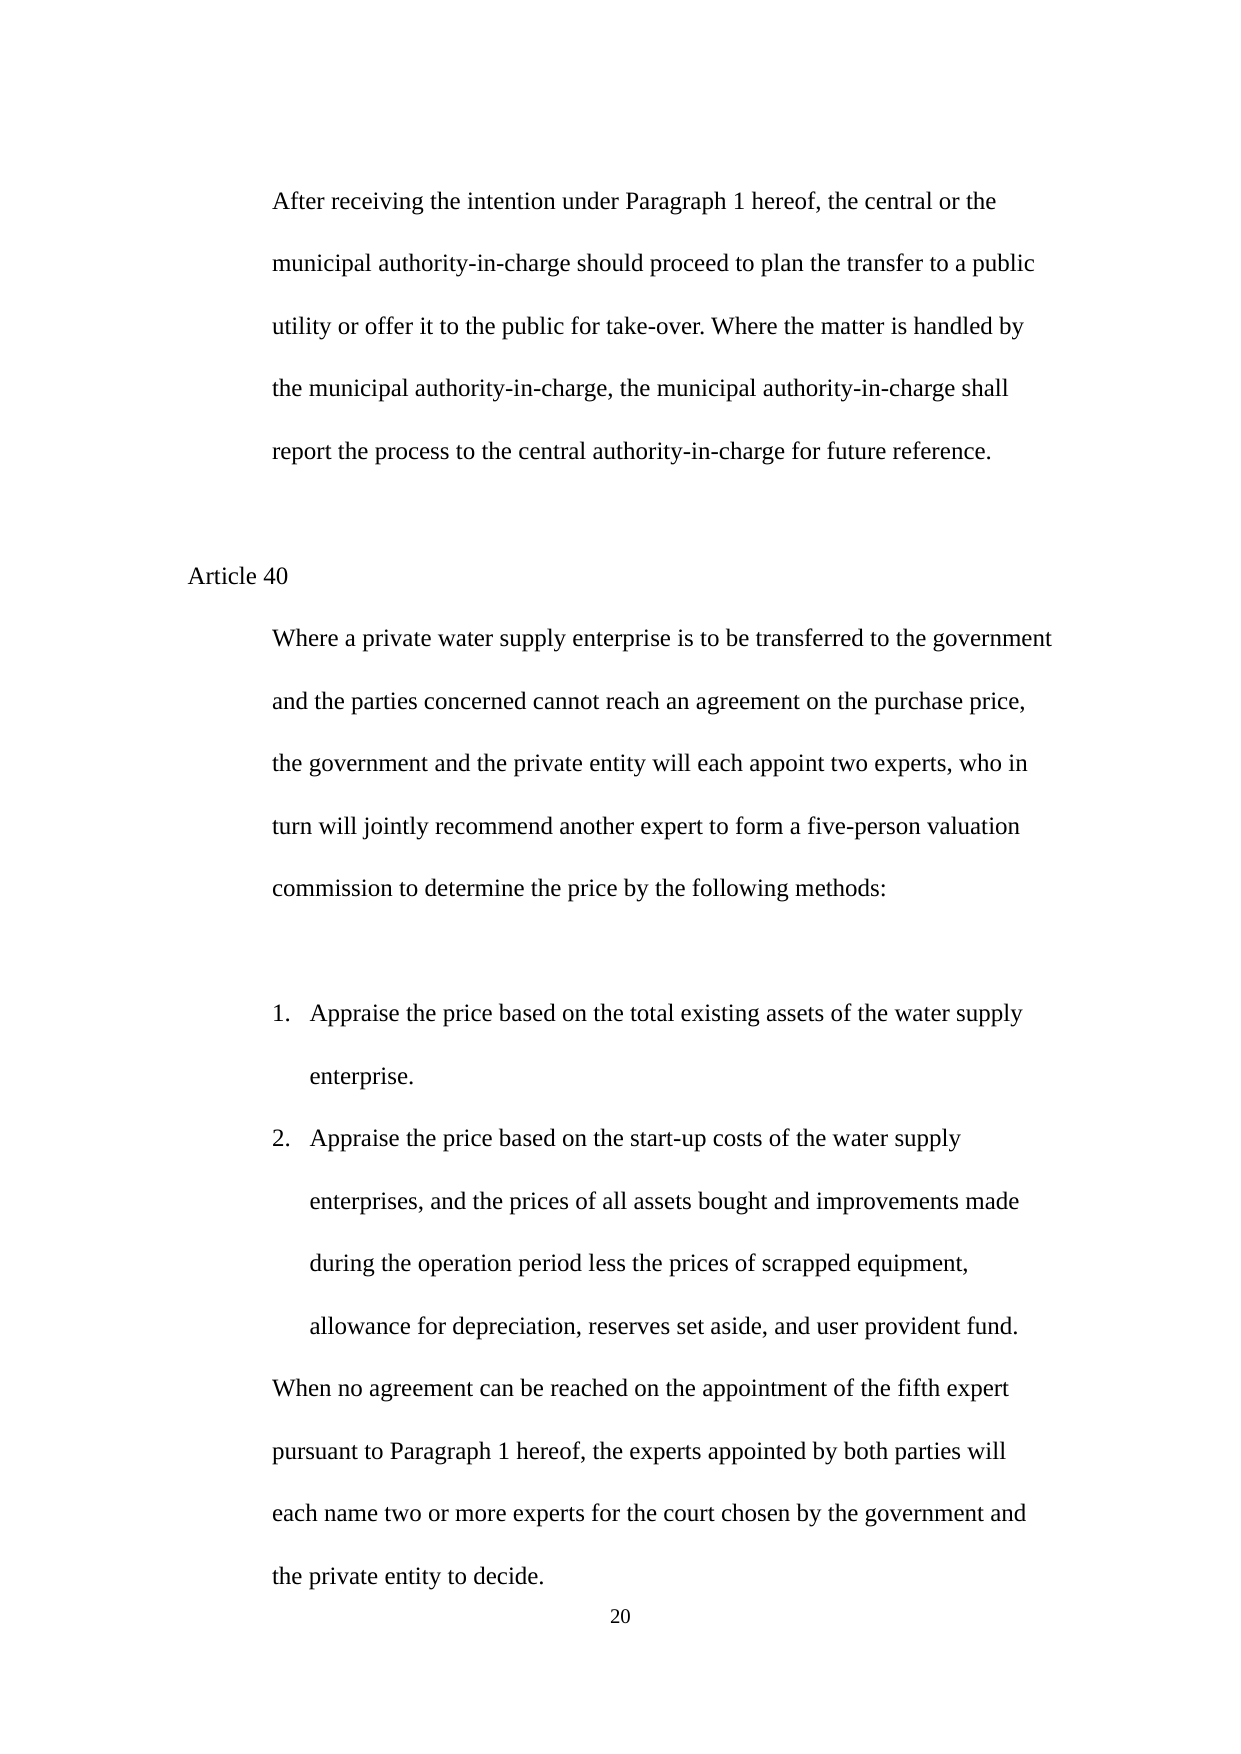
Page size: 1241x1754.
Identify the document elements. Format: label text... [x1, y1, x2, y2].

text When no agreement can be reached on the appointment of the fifth expert pursuant to Paragraph 1 hereof, the experts appointed by both parties will each name two or more experts for the court chosen by the government and the private entity to decide. [272, 1346, 1053, 1596]
text Where a private water supply enterprise is to be transferred to the government and the parties concerned cannot reach an agreement on the purchase price, the government and the private entity will each appoint two experts, who in turn will jointly recommend another expert to form a five-person valuation commission to determine the price by the following methods: [272, 596, 1053, 909]
list Appraise the price based on the start-up costs of the water supply enterprises, and the prices of all assets bought and improvements made during the operation period less the prices of scrapped equipment, allowance for depreciation, reserves set aside, and user provident fund. [272, 1096, 1053, 1346]
list Appraise the price based on the total existing assets of the water supply enterprise. [272, 971, 1053, 1096]
text After receiving the intention under Paragraph 1 hereof, the central or the municipal authority-in-charge should proceed to plan the transfer to a public utility or offer it to the public for take-over. Where the matter is handled by the municipal authority-in-charge, the municipal authority-in-charge shall report the process to the central authority-in-charge for future reference. [272, 159, 1053, 471]
text Article 40 [187, 534, 1053, 596]
